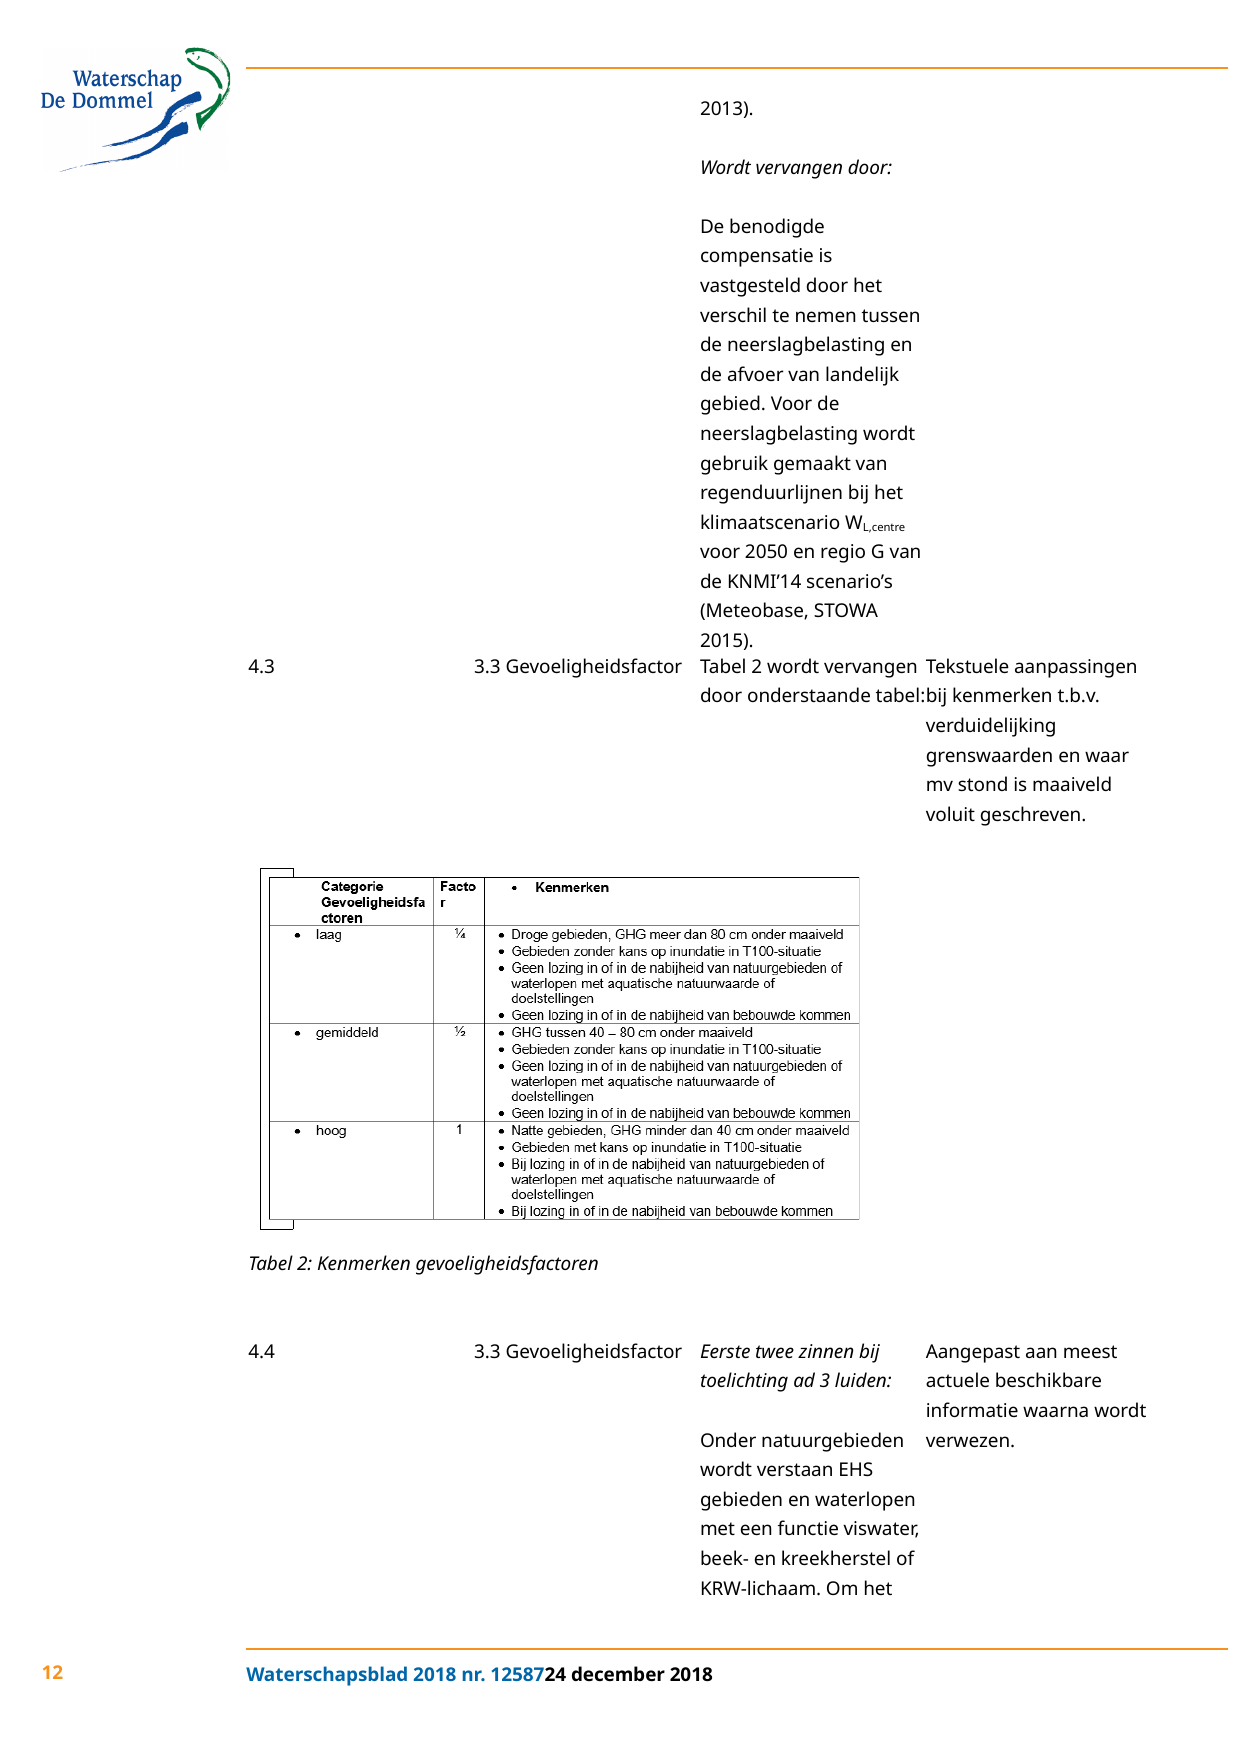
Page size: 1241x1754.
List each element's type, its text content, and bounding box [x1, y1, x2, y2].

table_cell Tabel 2 wordt vervangen door onderstaande tabel: [700, 653, 926, 827]
table_cell [248, 827, 1152, 1219]
table_cell 4.3 [248, 653, 474, 827]
table_cell Tabel 2: Kenmerken gevoeligheidsfactoren [248, 1220, 1152, 1305]
table_cell 2013). Wordt vervangen door: De benodigde compensatie is vastgesteld door het verschil te nemen tussen de neerslagbelasting en de afvoer van landelijk gebied. Voor de neerslagbelasting wordt gebruik gemaakt van regenduurlijnen bij het klimaatscenario WL,centre voor 2050 en regio G van de KNMI’14 scenario’s (Meteobase, STOWA 2015). [700, 95, 926, 653]
table_header Eerste twee zinnen bij toelichting ad 3 luiden: Onder natuurgebieden wordt verstaan EHS gebieden en waterlopen met een functie viswater, beek- en kreekherstel of KRW-lichaam. Om het [700, 1338, 926, 1601]
table_cell [248, 95, 474, 653]
table_cell [926, 95, 1152, 653]
table_header 3.3 Gevoeligheidsfactor [474, 1338, 700, 1601]
table_header Aangepast aan meest actuele beschikbare informatie waarna wordt verwezen. [926, 1338, 1152, 1601]
table_cell [474, 95, 700, 653]
picture [41, 47, 231, 172]
picture [268, 877, 860, 1220]
table_header 4.4 [248, 1338, 474, 1601]
table_cell 3.3 Gevoeligheidsfactor [474, 653, 700, 827]
table_cell Tekstuele aanpassingen bij kenmerken t.b.v. verduidelijking grenswaarden en waar mv stond is maaiveld voluit geschreven. [926, 653, 1152, 827]
